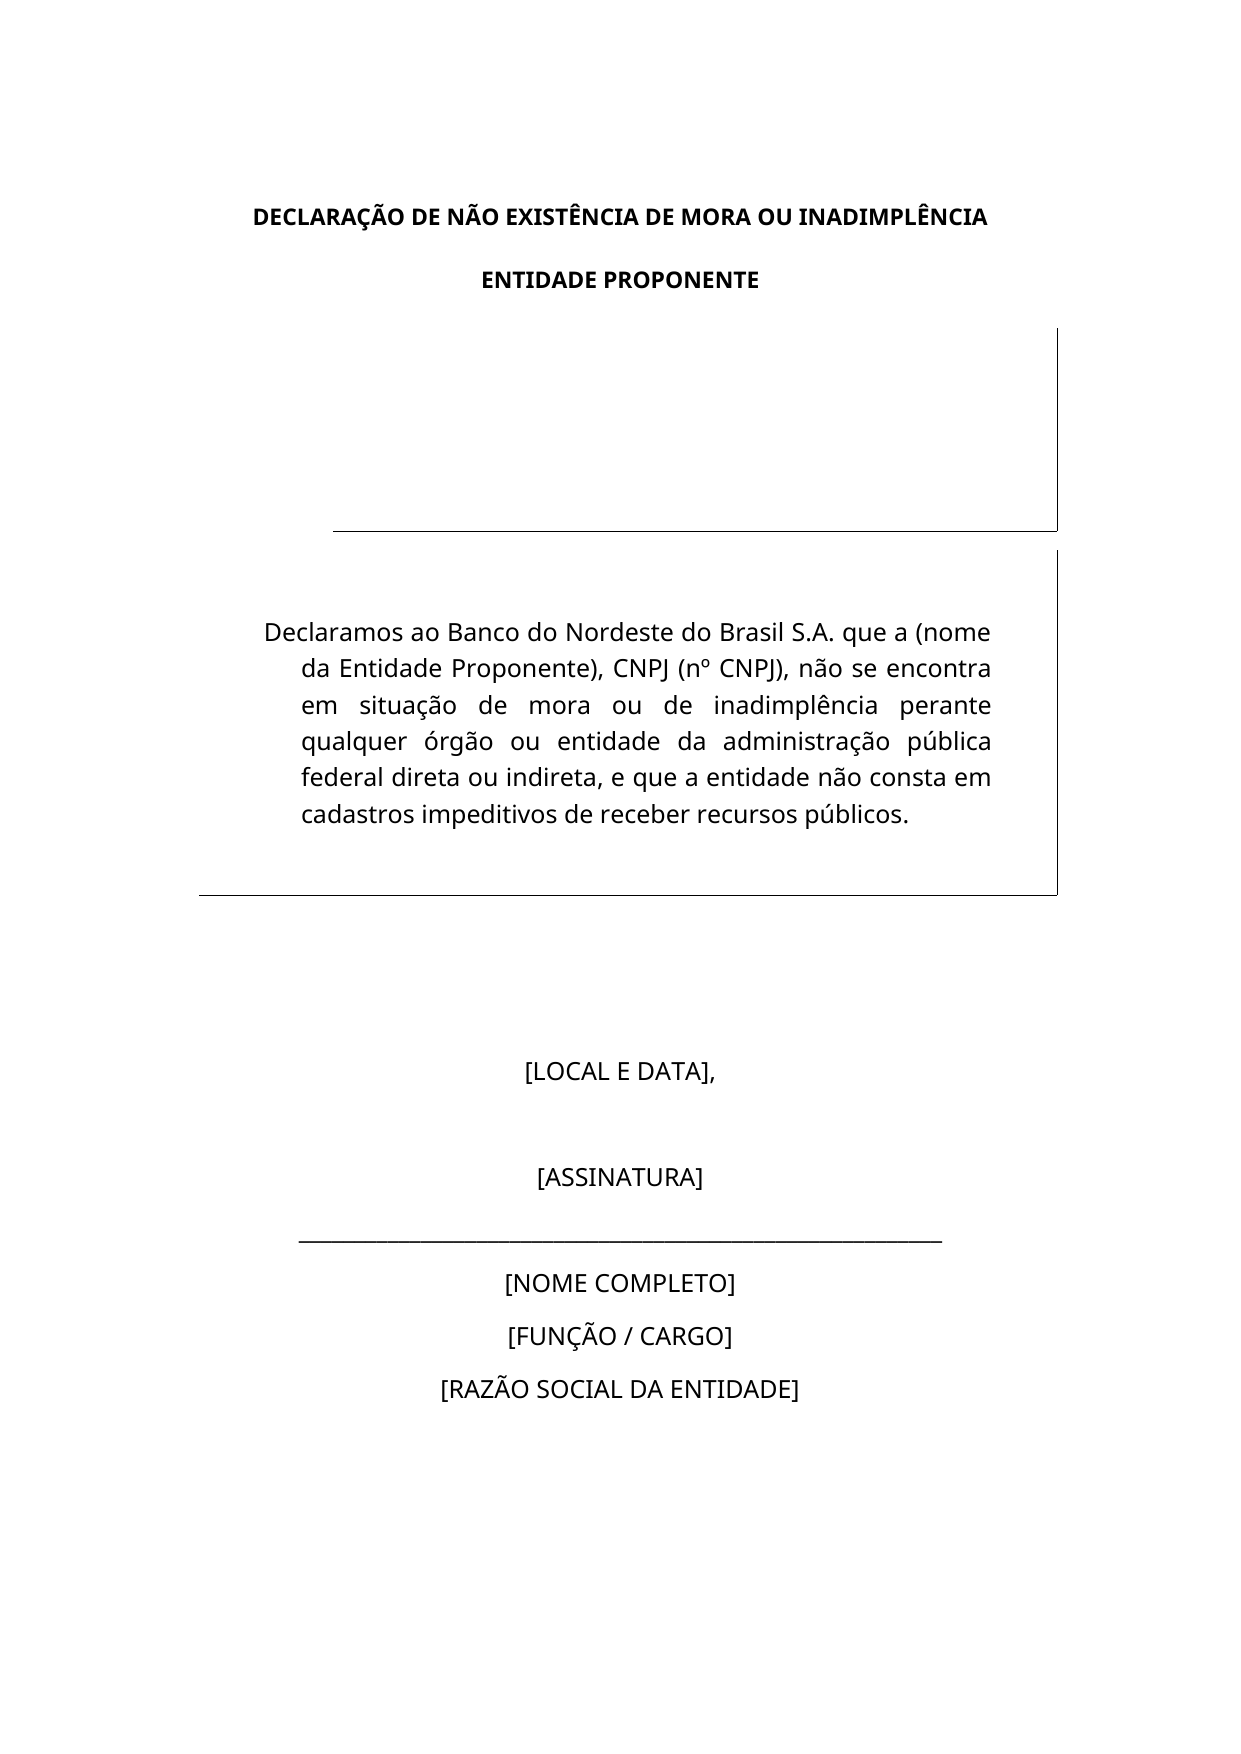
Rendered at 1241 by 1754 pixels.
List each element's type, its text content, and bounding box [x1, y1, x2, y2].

text [LOCAL E DATA], [177, 1054, 1063, 1088]
text [RAZÃO SOCIAL DA ENTIDADE] [177, 1372, 1063, 1406]
text [NOME COMPLETO] [177, 1266, 1063, 1300]
text __________________________________________________________ [177, 1213, 1063, 1247]
text [ASSINATURA] [177, 1160, 1063, 1194]
text ENTIDADE PROPONENTE [177, 264, 1063, 295]
text DECLARAÇÃO DE NÃO EXISTÊNCIA DE MORA OU INADIMPLÊNCIA [177, 201, 1063, 232]
text [FUNÇÃO / CARGO] [177, 1319, 1063, 1353]
text Declaramos ao Banco do Nordeste do Brasil S.A. que a (nome da Entidade Proponente), CNPJ (nº CNPJ), não se encontra em situação de mora ou de inadimplência perante qualquer órgão ou entidade da administração pública federal direta ou indireta, e que a entidade não consta em cadastros impeditivos de receber recursos públicos. [199, 550, 1057, 895]
